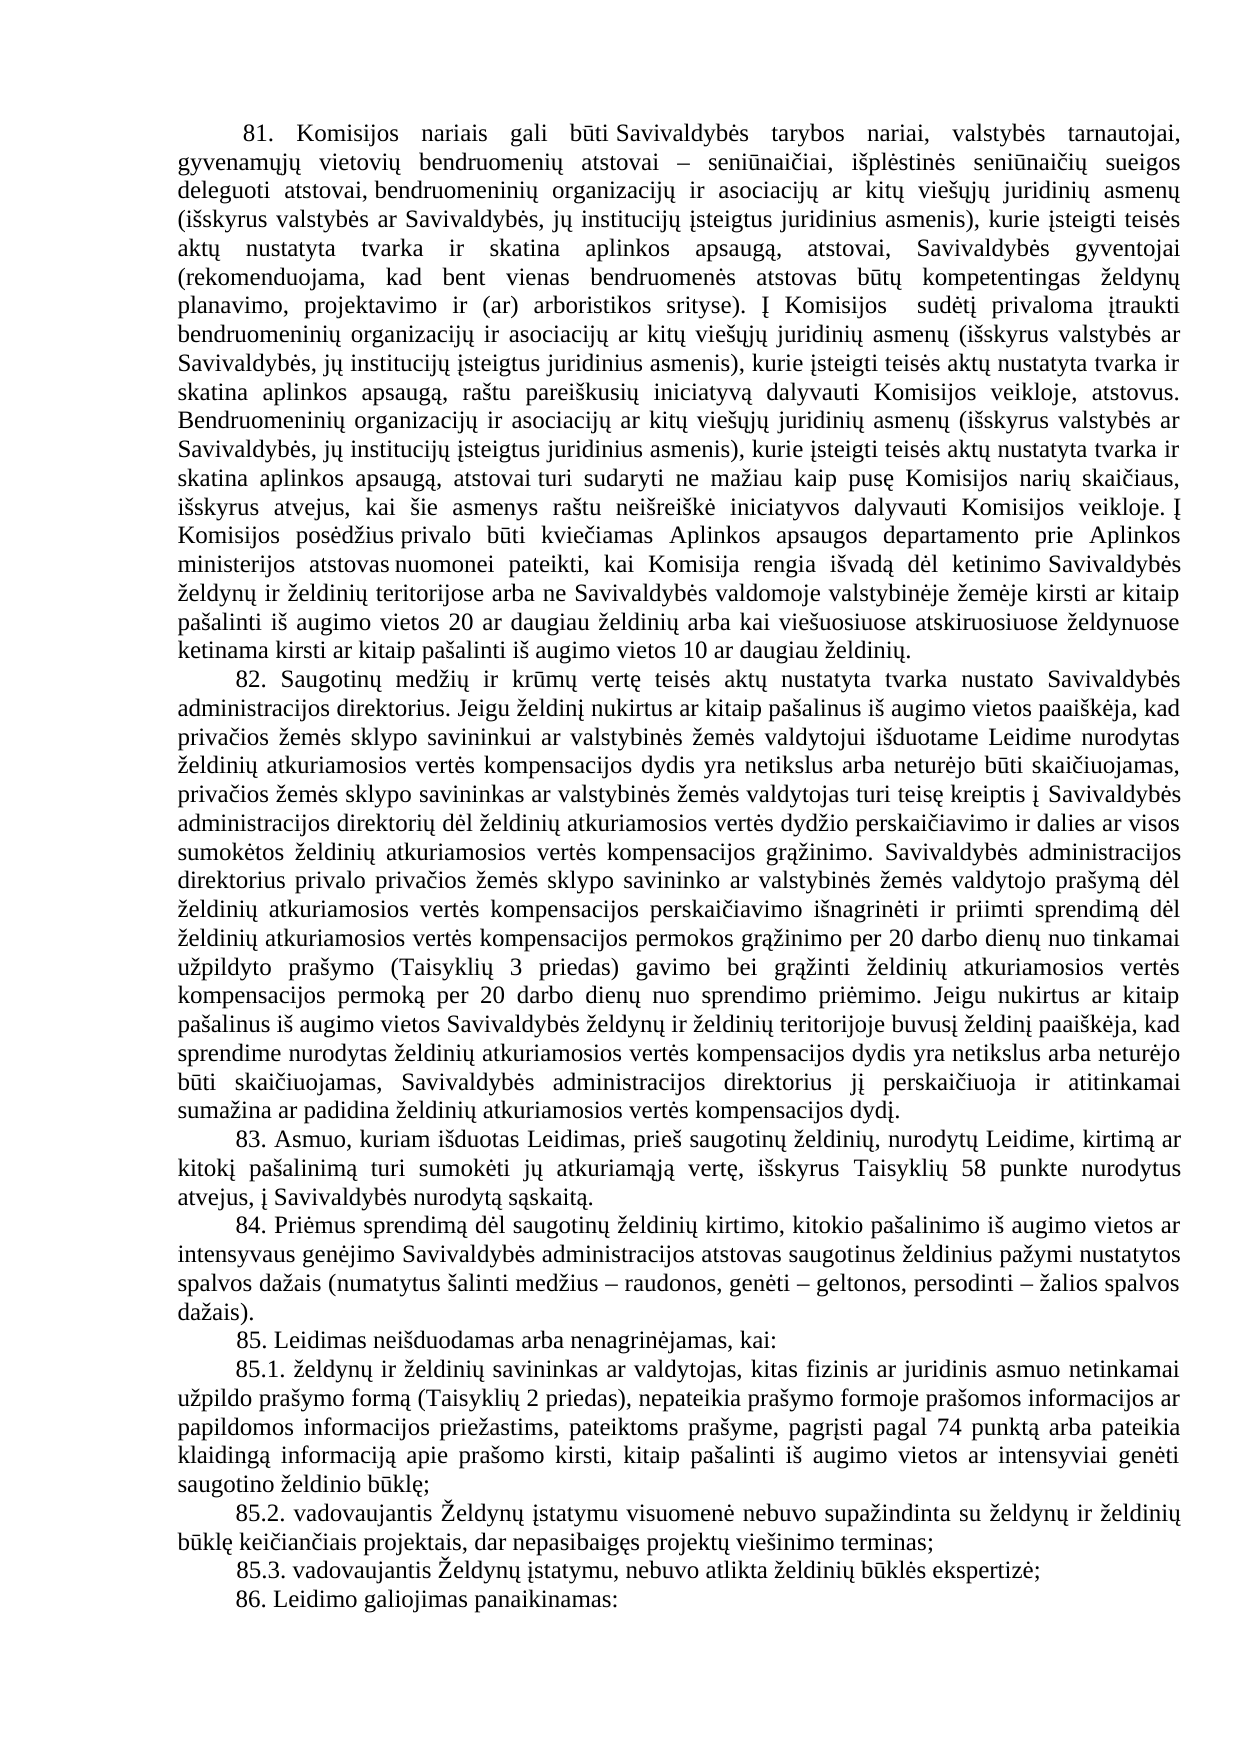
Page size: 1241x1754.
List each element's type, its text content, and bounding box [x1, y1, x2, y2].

text 84. Priėmus sprendimą dėl saugotinų želdinių kirtimo, kitokio pašalinimo iš augimo vietos ar intensyvaus genėjimo Savivaldybės administracijos atstovas saugotinus želdinius pažymi nustatytos spalvos dažais (numatytus šalinti medžius – raudonos, genėti – geltonos, persodinti – žalios spalvos dažais). [177, 1211, 1181, 1326]
text 83. Asmuo, kuriam išduotas Leidimas, prieš saugotinų želdinių, nurodytų Leidime, kirtimą ar kitokį pašalinimą turi sumokėti jų atkuriamąją vertę, išskyrus Taisyklių 58 punkte nurodytus atvejus, į Savivaldybės nurodytą sąskaitą. [177, 1124, 1181, 1211]
text 81. Komisijos nariais gali būti Savivaldybės tarybos nariai, valstybės tarnautojai, gyvenamųjų vietovių bendruomenių atstovai – seniūnaičiai, išplėstinės seniūnaičių sueigos deleguoti atstovai, bendruomeninių organizacijų ir asociacijų ar kitų viešųjų juridinių asmenų (išskyrus valstybės ar Savivaldybės, jų institucijų įsteigtus juridinius asmenis), kurie įsteigti teisės aktų nustatyta tvarka ir skatina aplinkos apsaugą, atstovai, Savivaldybės gyventojai (rekomenduojama, kad bent vienas bendruomenės atstovas būtų kompetentingas želdynų planavimo, projektavimo ir (ar) arboristikos srityse). Į Komisijos sudėtį privaloma įtraukti bendruomeninių organizacijų ir asociacijų ar kitų viešųjų juridinių asmenų (išskyrus valstybės ar Savivaldybės, jų institucijų įsteigtus juridinius asmenis), kurie įsteigti teisės aktų nustatyta tvarka ir skatina aplinkos apsaugą, raštu pareiškusių iniciatyvą dalyvauti Komisijos veikloje, atstovus. Bendruomeninių organizacijų ir asociacijų ar kitų viešųjų juridinių asmenų (išskyrus valstybės ar Savivaldybės, jų institucijų įsteigtus juridinius asmenis), kurie įsteigti teisės aktų nustatyta tvarka ir skatina aplinkos apsaugą, atstovai turi sudaryti ne mažiau kaip pusę Komisijos narių skaičiaus, išskyrus atvejus, kai šie asmenys raštu neišreiškė iniciatyvos dalyvauti Komisijos veikloje. Į Komisijos posėdžius privalo būti kviečiamas Aplinkos apsaugos departamento prie Aplinkos ministerijos atstovas nuomonei pateikti, kai Komisija rengia išvadą dėl ketinimo Savivaldybės želdynų ir želdinių teritorijose arba ne Savivaldybės valdomoje valstybinėje žemėje kirsti ar kitaip pašalinti iš augimo vietos 20 ar daugiau želdinių arba kai viešuosiuose atskiruosiuose želdynuose ketinama kirsti ar kitaip pašalinti iš augimo vietos 10 ar daugiau želdinių. [177, 118, 1181, 664]
text 85. Leidimas neišduodamas arba nenagrinėjamas, kai: [236, 1326, 1181, 1354]
text 86. Leidimo galiojimas panaikinamas: [177, 1584, 1181, 1613]
text 85.3. vadovaujantis Želdynų įstatymu, nebuvo atlikta želdinių būklės ekspertizė; [236, 1556, 1181, 1584]
text 85.1. želdynų ir želdinių savininkas ar valdytojas, kitas fizinis ar juridinis asmuo netinkamai užpildo prašymo formą (Taisyklių 2 priedas), nepateikia prašymo formoje prašomos informacijos ar papildomos informacijos priežastims, pateiktoms prašyme, pagrįsti pagal 74 punktą arba pateikia klaidingą informaciją apie prašomo kirsti, kitaip pašalinti iš augimo vietos ar intensyviai genėti saugotino želdinio būklę; [177, 1354, 1181, 1498]
text 82. Saugotinų medžių ir krūmų vertę teisės aktų nustatyta tvarka nustato Savivaldybės administracijos direktorius. Jeigu želdinį nukirtus ar kitaip pašalinus iš augimo vietos paaiškėja, kad privačios žemės sklypo savininkui ar valstybinės žemės valdytojui išduotame Leidime nurodytas želdinių atkuriamosios vertės kompensacijos dydis yra netikslus arba neturėjo būti skaičiuojamas, privačios žemės sklypo savininkas ar valstybinės žemės valdytojas turi teisę kreiptis į Savivaldybės administracijos direktorių dėl želdinių atkuriamosios vertės dydžio perskaičiavimo ir dalies ar visos sumokėtos želdinių atkuriamosios vertės kompensacijos grąžinimo. Savivaldybės administracijos direktorius privalo privačios žemės sklypo savininko ar valstybinės žemės valdytojo prašymą dėl želdinių atkuriamosios vertės kompensacijos perskaičiavimo išnagrinėti ir priimti sprendimą dėl želdinių atkuriamosios vertės kompensacijos permokos grąžinimo per 20 darbo dienų nuo tinkamai užpildyto prašymo (Taisyklių 3 priedas) gavimo bei grąžinti želdinių atkuriamosios vertės kompensacijos permoką per 20 darbo dienų nuo sprendimo priėmimo. Jeigu nukirtus ar kitaip pašalinus iš augimo vietos Savivaldybės želdynų ir želdinių teritorijoje buvusį želdinį paaiškėja, kad sprendime nurodytas želdinių atkuriamosios vertės kompensacijos dydis yra netikslus arba neturėjo būti skaičiuojamas, Savivaldybės administracijos direktorius jį perskaičiuoja ir atitinkamai sumažina ar padidina želdinių atkuriamosios vertės kompensacijos dydį. [177, 664, 1181, 1124]
text 85.2. vadovaujantis Želdynų įstatymu visuomenė nebuvo supažindinta su želdynų ir želdinių būklę keičiančiais projektais, dar nepasibaigęs projektų viešinimo terminas; [177, 1498, 1181, 1556]
